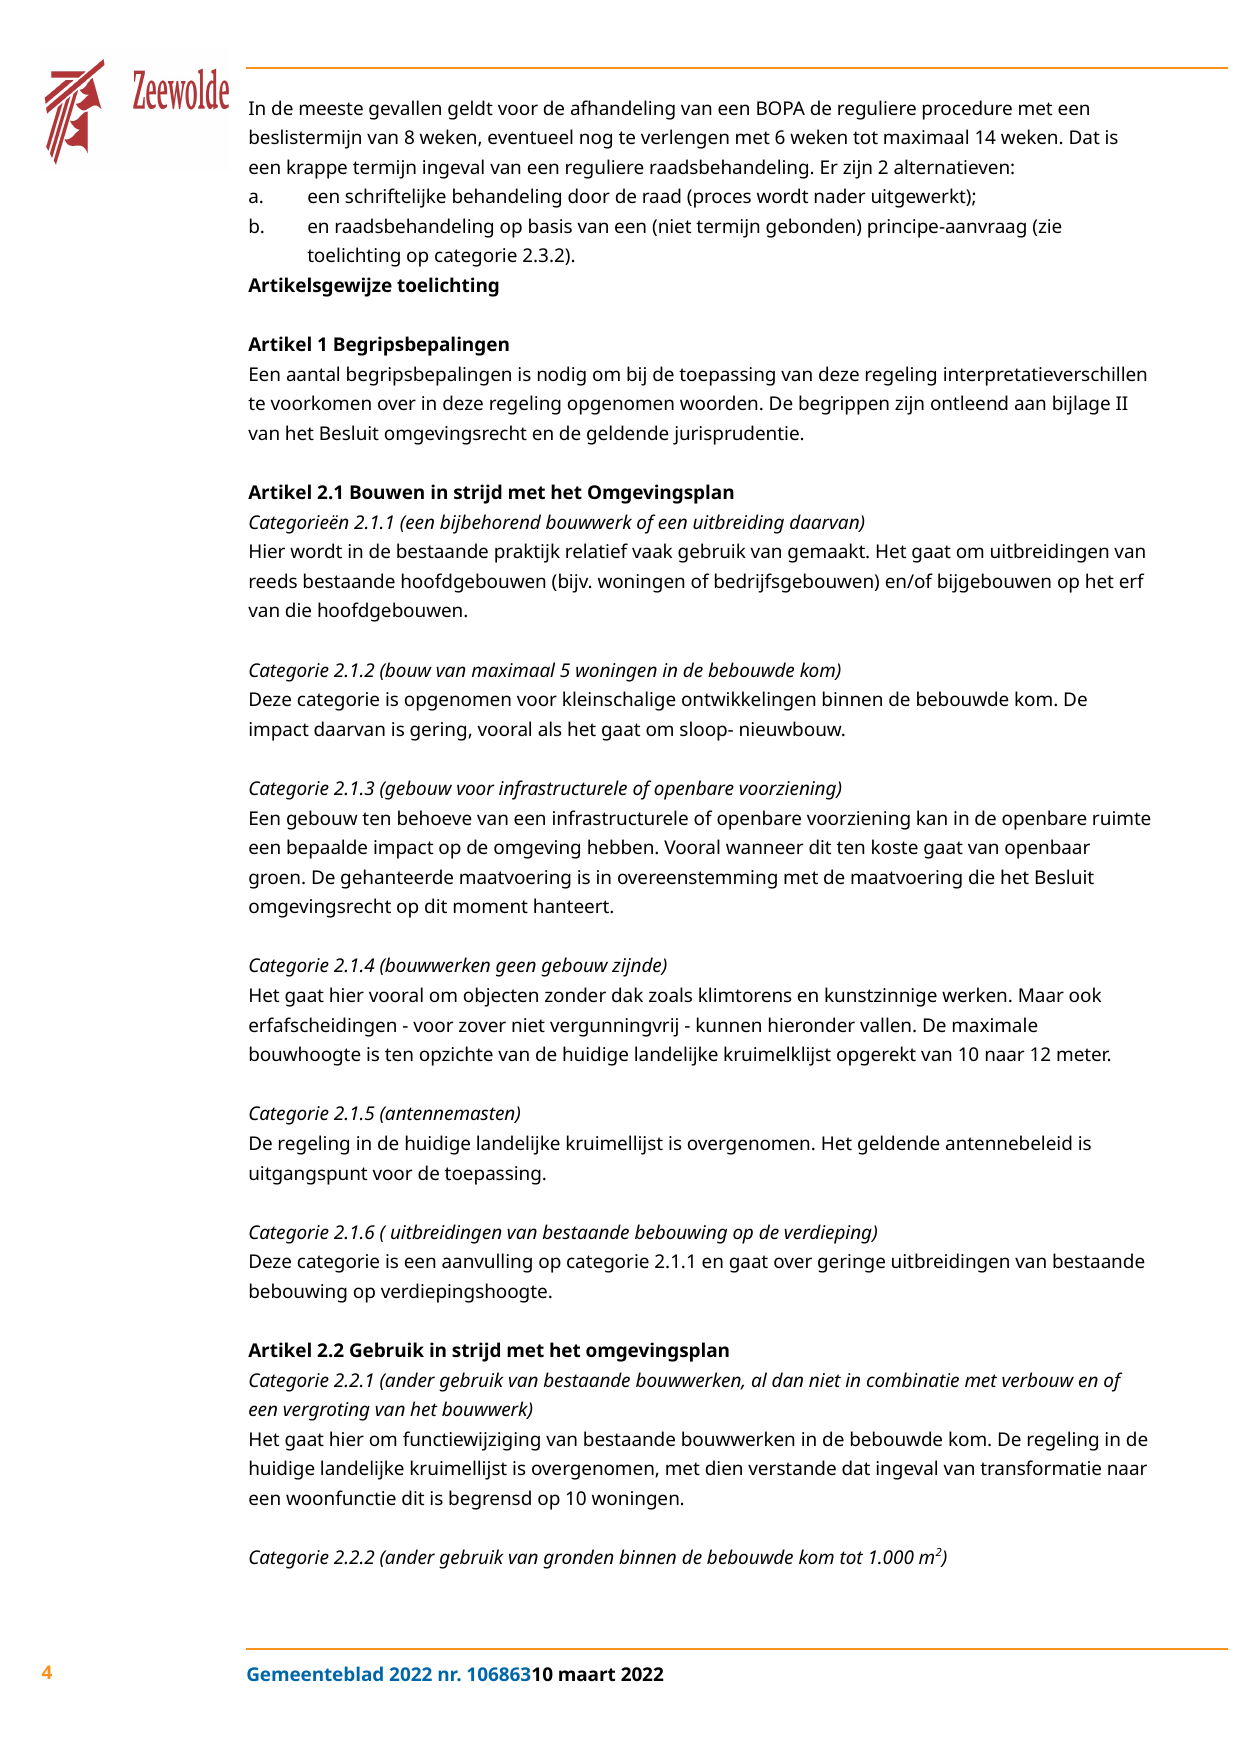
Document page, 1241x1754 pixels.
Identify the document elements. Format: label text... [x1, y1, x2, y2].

text Een gebouw ten behoeve van een infrastructurele of openbare voorziening kan in de openbare ruimte een bepaalde impact op de omgeving hebben. Vooral wanneer dit ten koste gaat van openbaar groen. De gehanteerde maatvoering is in overeenstemming met de maatvoering die het Besluit omgevingsrecht op dit moment hanteert. [248, 805, 1152, 919]
text Artikel 2.2 Gebruik in strijd met het omgevingsplan [248, 1337, 1152, 1363]
text Categorie 2.1.3 (gebouw voor infrastructurele of openbare voorziening) [248, 775, 1152, 801]
text Categorie 2.1.2 (bouw van maximaal 5 woningen in de bebouwde kom) [248, 657, 1152, 683]
text Categorie 2.2.1 (ander gebruik van bestaande bouwwerken, al dan niet in combinatie met verbouw en of een vergroting van het bouwwerk) [248, 1367, 1152, 1422]
text Het gaat hier vooral om objecten zonder dak zoals klimtorens en kunstzinnige werken. Maar ook erfafscheidingen - voor zover niet vergunningvrij - kunnen hieronder vallen. De maximale bouwhoogte is ten opzichte van de huidige landelijke kruimelklijst opgerekt van 10 naar 12 meter. [248, 982, 1152, 1067]
text Artikelsgewijze toelichting [248, 272, 1152, 298]
text Categorie 2.1.6 ( uitbreidingen van bestaande bebouwing op de verdieping) [248, 1219, 1152, 1245]
text Artikel 2.1 Bouwen in strijd met het Omgevingsplan [248, 479, 1152, 505]
text Categorie 2.1.4 (bouwwerken geen gebouw zijnde) [248, 953, 1152, 978]
text Deze categorie is een aanvulling op categorie 2.1.1 en gaat over geringe uitbreidingen van bestaande bebouwing op verdiepingshoogte. [248, 1248, 1152, 1304]
text In de meeste gevallen geldt voor de afhandeling van een BOPA de reguliere procedure met een beslistermijn van 8 weken, eventueel nog te verlengen met 6 weken tot maximaal 14 weken. Dat is een krappe termijn ingeval van een reguliere raadsbehandeling. Er zijn 2 alternatieven: [248, 95, 1152, 180]
text Categorie 2.1.5 (antennemasten) [248, 1101, 1152, 1126]
text De regeling in de huidige landelijke kruimellijst is overgenomen. Het geldende antennebeleid is uitgangspunt voor de toepassing. [248, 1130, 1152, 1186]
text Artikel 1 Begripsbepalingen [248, 331, 1152, 357]
list en raadsbehandeling op basis van een (niet termijn gebonden) principe-aanvraag (zie toelichting op categorie 2.3.2). [248, 213, 1152, 268]
text Hier wordt in de bestaande praktijk relatief vaak gebruik van gemaakt. Het gaat om uitbreidingen van reeds bestaande hoofdgebouwen (bijv. woningen of bedrijfsgebouwen) en/of bijgebouwen op het erf van die hoofdgebouwen. [248, 538, 1152, 623]
text Een aantal begripsbepalingen is nodig om bij de toepassing van deze regeling interpretatieverschillen te voorkomen over in deze regeling opgenomen woorden. De begrippen zijn ontleend aan bijlage II van het Besluit omgevingsrecht en de geldende jurisprudentie. [248, 361, 1152, 446]
list een schriftelijke behandeling door de raad (proces wordt nader uitgewerkt); [248, 183, 1152, 209]
text Categorieën 2.1.1 (een bijbehorend bouwwerk of een uitbreiding daarvan) [248, 509, 1152, 535]
text Categorie 2.2.2 (ander gebruik van gronden binnen de bebouwde kom tot 1.000 m2) [248, 1544, 1152, 1570]
text Het gaat hier om functiewijziging van bestaande bouwwerken in de bebouwde kom. De regeling in de huidige landelijke kruimellijst is overgenomen, met dien verstande dat ingeval van transformatie naar een woonfunctie dit is begrensd op 10 woningen. [248, 1426, 1152, 1511]
picture [41, 47, 231, 172]
text Deze categorie is opgenomen voor kleinschalige ontwikkelingen binnen de bebouwde kom. De impact daarvan is gering, vooral als het gaat om sloop- nieuwbouw. [248, 686, 1152, 742]
